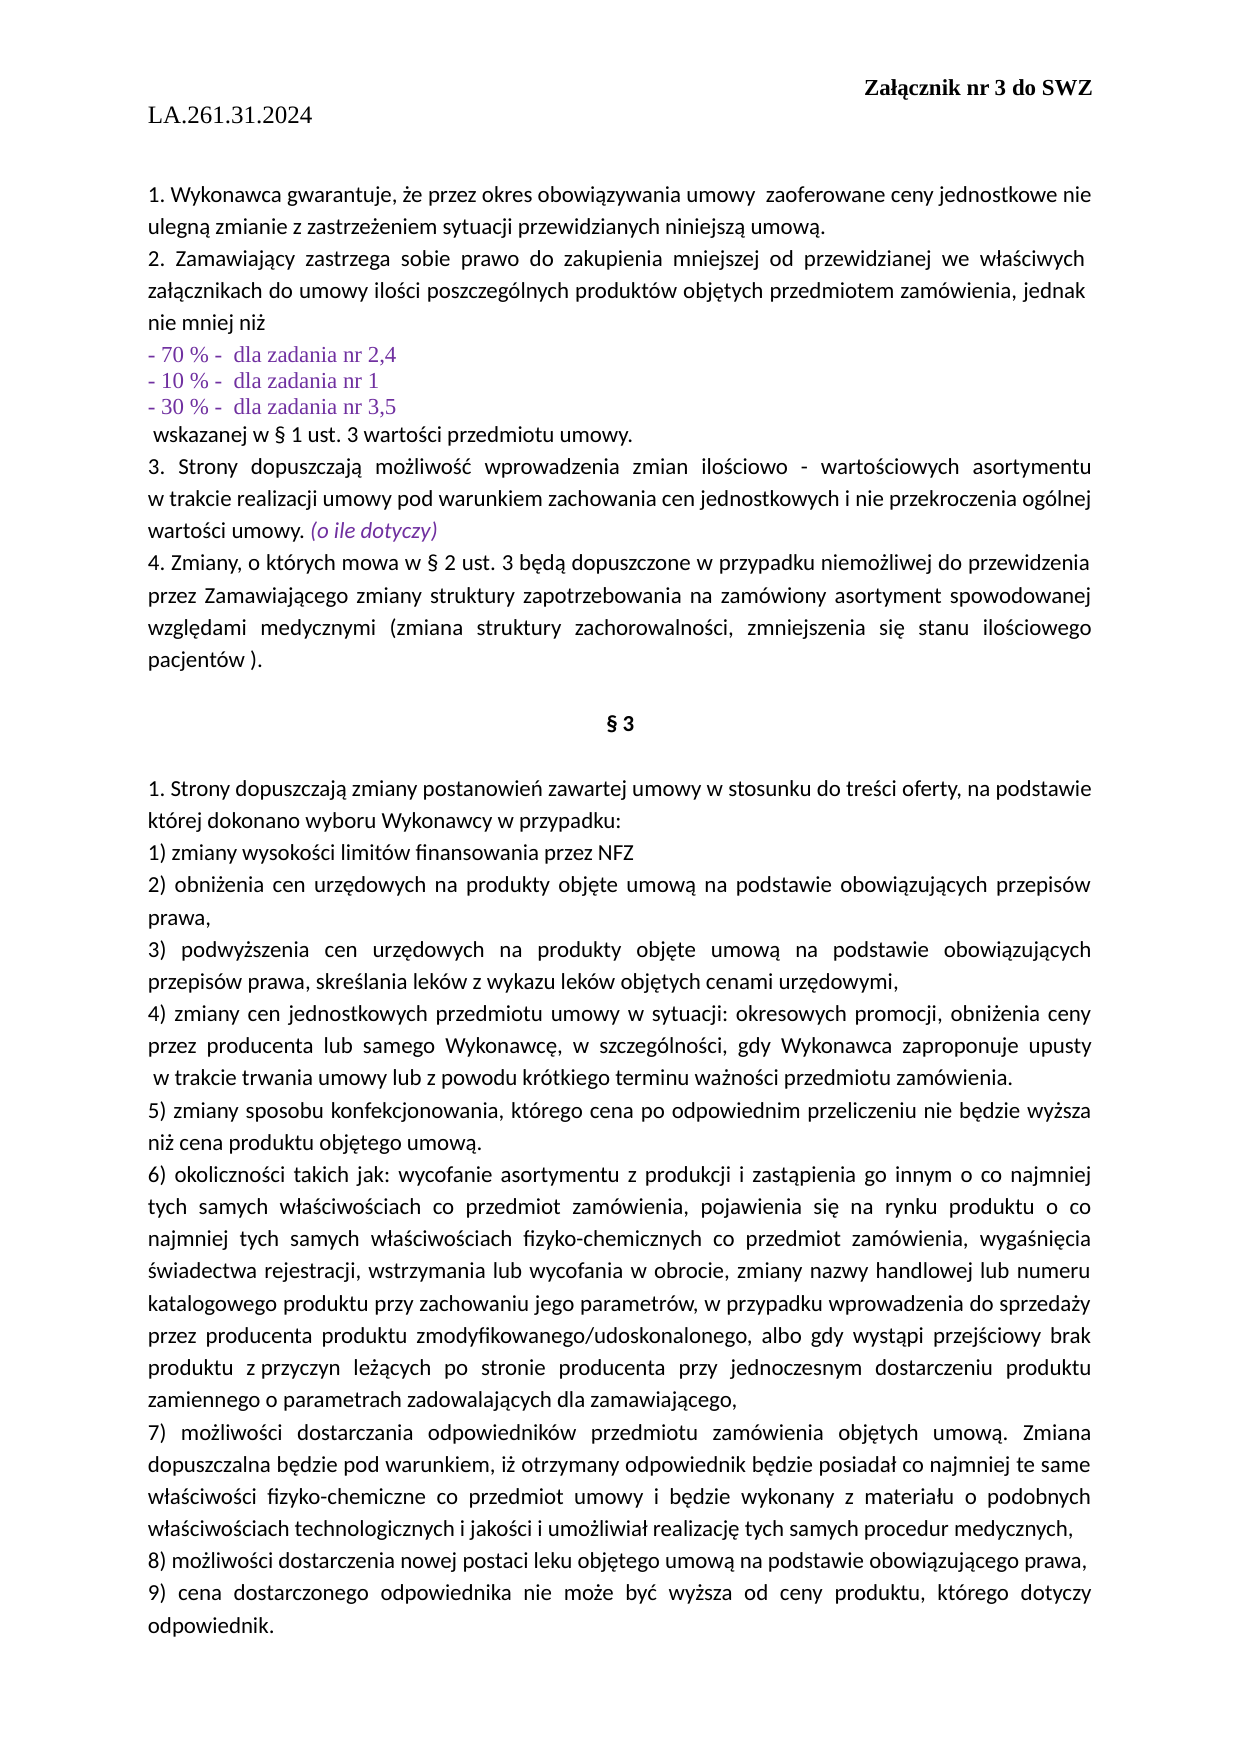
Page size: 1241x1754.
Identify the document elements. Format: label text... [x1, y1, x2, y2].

text - 30 % - dla zadania nr 3,5 [148, 393, 1093, 420]
text 4. Zmiany, o których mowa w § 2 ust. 3 będą dopuszczone w przypadku niemożliwej do przewidzenia przez Zamawiającego zmiany struktury zapotrzebowania na zamówiony asortyment spowodowanej względami medycznymi (zmiana struktury zachorowalności, zmniejszenia się stanu ilościowego pacjentów ). [148, 548, 1093, 673]
text § 3 [148, 709, 1093, 737]
text wskazanej w § 1 ust. 3 wartości przedmiotu umowy. [148, 420, 1087, 448]
text - 70 % - dla zadania nr 2,4 [148, 341, 1093, 367]
text 2) obniżenia cen urzędowych na produkty objęte umową na podstawie obowiązujących przepisów prawa, [148, 870, 1093, 931]
text - 10 % - dla zadania nr 1 [148, 367, 1093, 393]
text 4) zmiany cen jednostkowych przedmiotu umowy w sytuacji: okresowych promocji, obniżenia ceny przez producenta lub samego Wykonawcę, w szczególności, gdy Wykonawca zaproponuje upusty w trakcie trwania umowy lub z powodu krótkiego terminu ważności przedmiotu zamówienia. [148, 999, 1093, 1092]
text 1. Wykonawca gwarantuje, że przez okres obowiązywania umowy zaoferowane ceny jednostkowe nie ulegną zmianie z zastrzeżeniem sytuacji przewidzianych niniejszą umową. [148, 180, 1093, 240]
text 1) zmiany wysokości limitów finansowania przez NFZ [148, 838, 1093, 866]
text 2. Zamawiający zastrzega sobie prawo do zakupienia mniejszej od przewidzianej we właściwych załącznikach do umowy ilości poszczególnych produktów objętych przedmiotem zamówienia, jednak nie mniej niż [148, 244, 1087, 337]
text 3) podwyższenia cen urzędowych na produkty objęte umową na podstawie obowiązujących przepisów prawa, skreślania leków z wykazu leków objętych cenami urzędowymi, [148, 935, 1093, 995]
text 7) możliwości dostarczania odpowiedników przedmiotu zamówienia objętych umową. Zmiana dopuszczalna będzie pod warunkiem, iż otrzymany odpowiednik będzie posiadał co najmniej te same właściwości fizyko-chemiczne co przedmiot umowy i będzie wykonany z materiału o podobnych właściwościach technologicznych i jakości i umożliwiał realizację tych samych procedur medycznych, [148, 1418, 1093, 1542]
text 6) okoliczności takich jak: wycofanie asortymentu z produkcji i zastąpienia go innym o co najmniej tych samych właściwościach co przedmiot zamówienia, pojawienia się na rynku produktu o co najmniej tych samych właściwościach fizyko-chemicznych co przedmiot zamówienia, wygaśnięcia świadectwa rejestracji, wstrzymania lub wycofania w obrocie, zmiany nazwy handlowej lub numeru katalogowego produktu przy zachowaniu jego parametrów, w przypadku wprowadzenia do sprzedaży przez producenta produktu zmodyfikowanego/udoskonalonego, albo gdy wystąpi przejściowy brak produktu z przyczyn leżących po stronie producenta przy jednoczesnym dostarczeniu produktu zamiennego o parametrach zadowalających dla zamawiającego, [148, 1160, 1093, 1413]
text 1. Strony dopuszczają zmiany postanowień zawartej umowy w stosunku do treści oferty, na podstawie której dokonano wyboru Wykonawcy w przypadku: [148, 774, 1093, 834]
text 3. Strony dopuszczają możliwość wprowadzenia zmian ilościowo - wartościowych asortymentu w trakcie realizacji umowy pod warunkiem zachowania cen jednostkowych i nie przekroczenia ogólnej wartości umowy. (o ile dotyczy) [148, 452, 1093, 544]
text 9) cena dostarczonego odpowiednika nie może być wyższa od ceny produktu, którego dotyczy odpowiednik. [148, 1578, 1093, 1639]
text 8) możliwości dostarczenia nowej postaci leku objętego umową na podstawie obowiązującego prawa, [148, 1546, 1093, 1574]
text 5) zmiany sposobu konfekcjonowania, którego cena po odpowiednim przeliczeniu nie będzie wyższa niż cena produktu objętego umową. [148, 1096, 1093, 1156]
